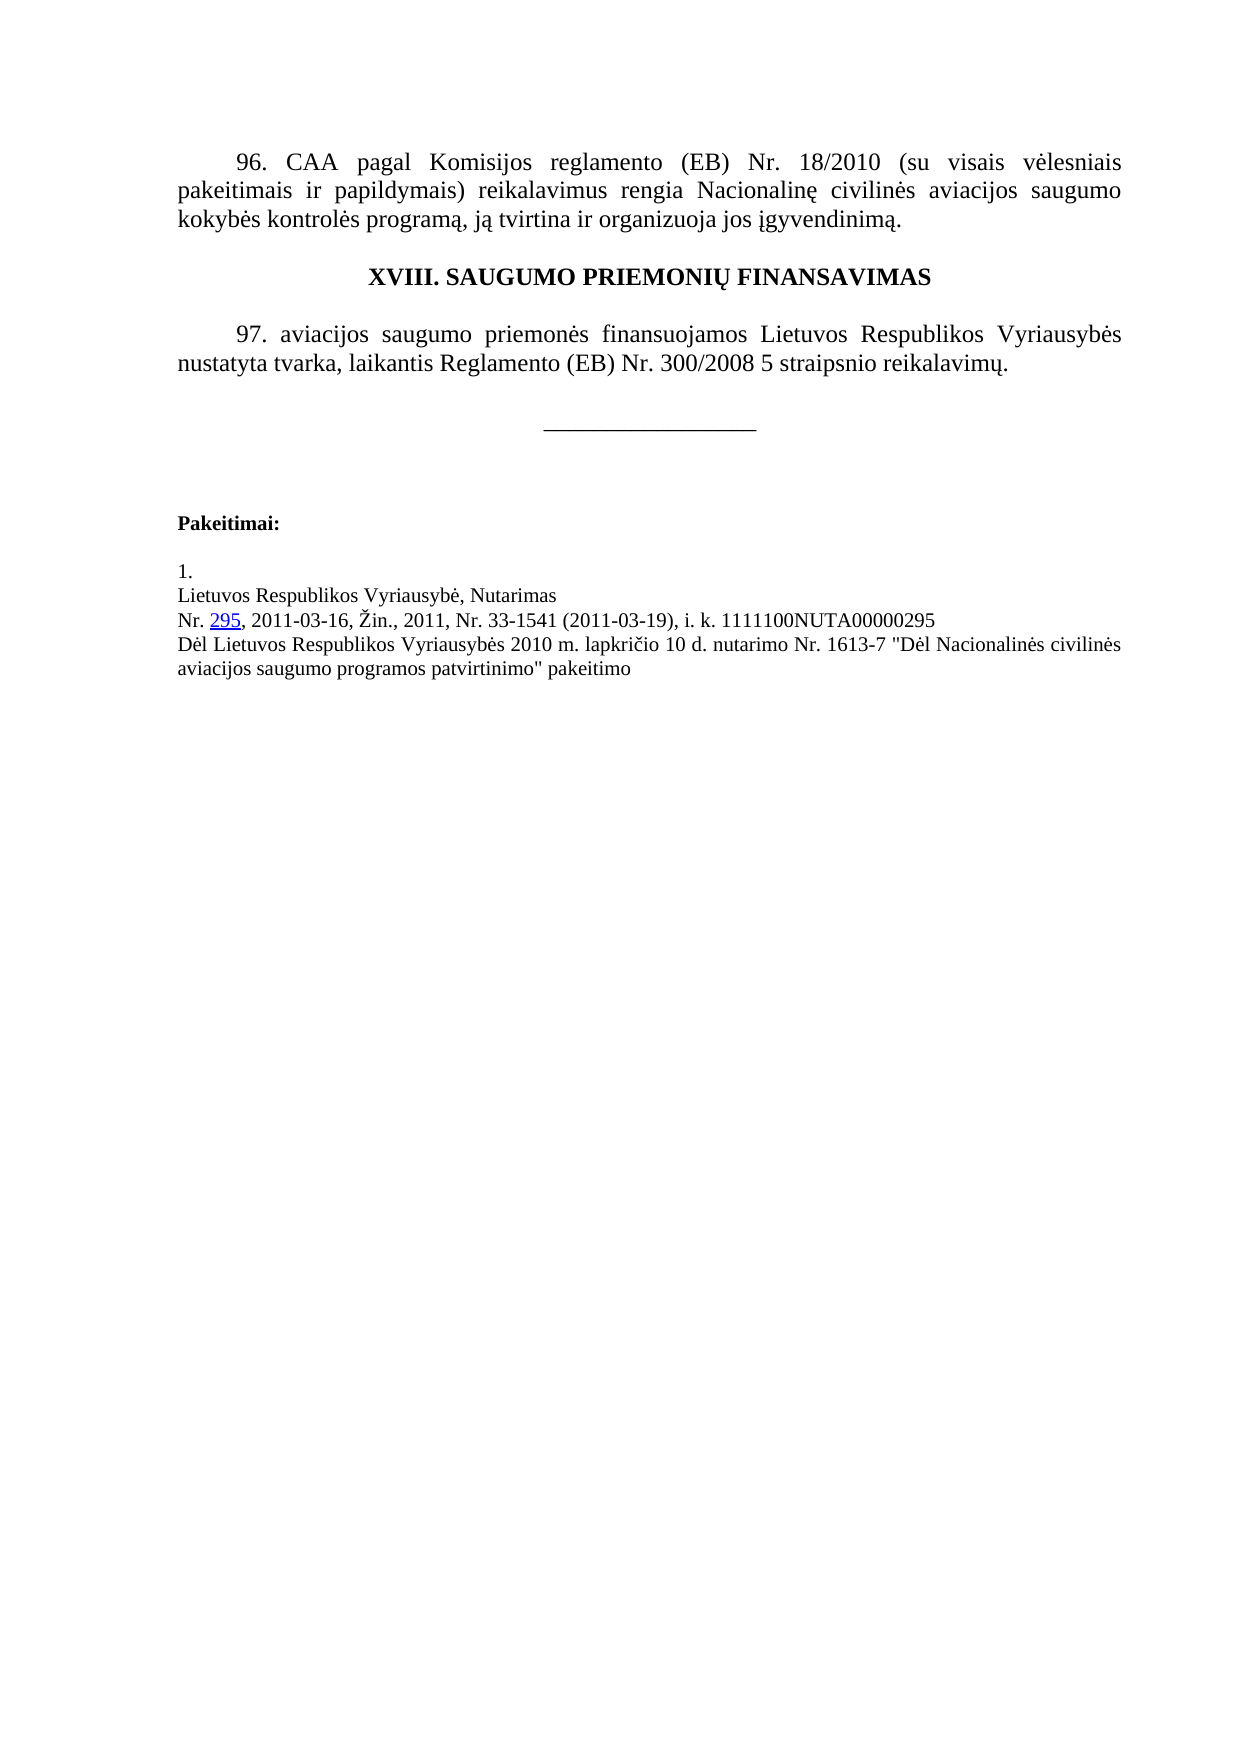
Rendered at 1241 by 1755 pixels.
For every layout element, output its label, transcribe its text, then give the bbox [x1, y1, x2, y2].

text 96. CAA pagal Komisijos reglamento (EB) Nr. 18/2010 (su visais vėlesniais pakeitimais ir papildymais) reikalavimus rengia Nacionalinę civilinės aviacijos saugumo kokybės kontrolės programą, ją tvirtina ir organizuoja jos įgyvendinimą. [177, 147, 1122, 233]
text XVIII. SAUGUMO PRIEMONIŲ FINANSAVIMAS [177, 262, 1122, 291]
text Lietuvos Respublikos Vyriausybė, Nutarimas [177, 583, 1122, 607]
text Pakeitimai: [177, 511, 1122, 535]
text 1. [177, 559, 1122, 583]
text 97. aviacijos saugumo priemonės finansuojamos Lietuvos Respublikos Vyriausybės nustatyta tvarka, laikantis Reglamento (EB) Nr. 300/2008 5 straipsnio reikalavimų. [177, 319, 1122, 377]
text Dėl Lietuvos Respublikos Vyriausybės 2010 m. lapkričio 10 d. nutarimo Nr. 1613-7 "Dėl Nacionalinės civilinės aviacijos saugumo programos patvirtinimo" pakeitimo [177, 632, 1122, 680]
text Nr. 295, 2011-03-16, Žin., 2011, Nr. 33-1541 (2011-03-19), i. k. 1111100NUTA00000295 [177, 607, 1122, 632]
text _________________ [177, 406, 1122, 434]
